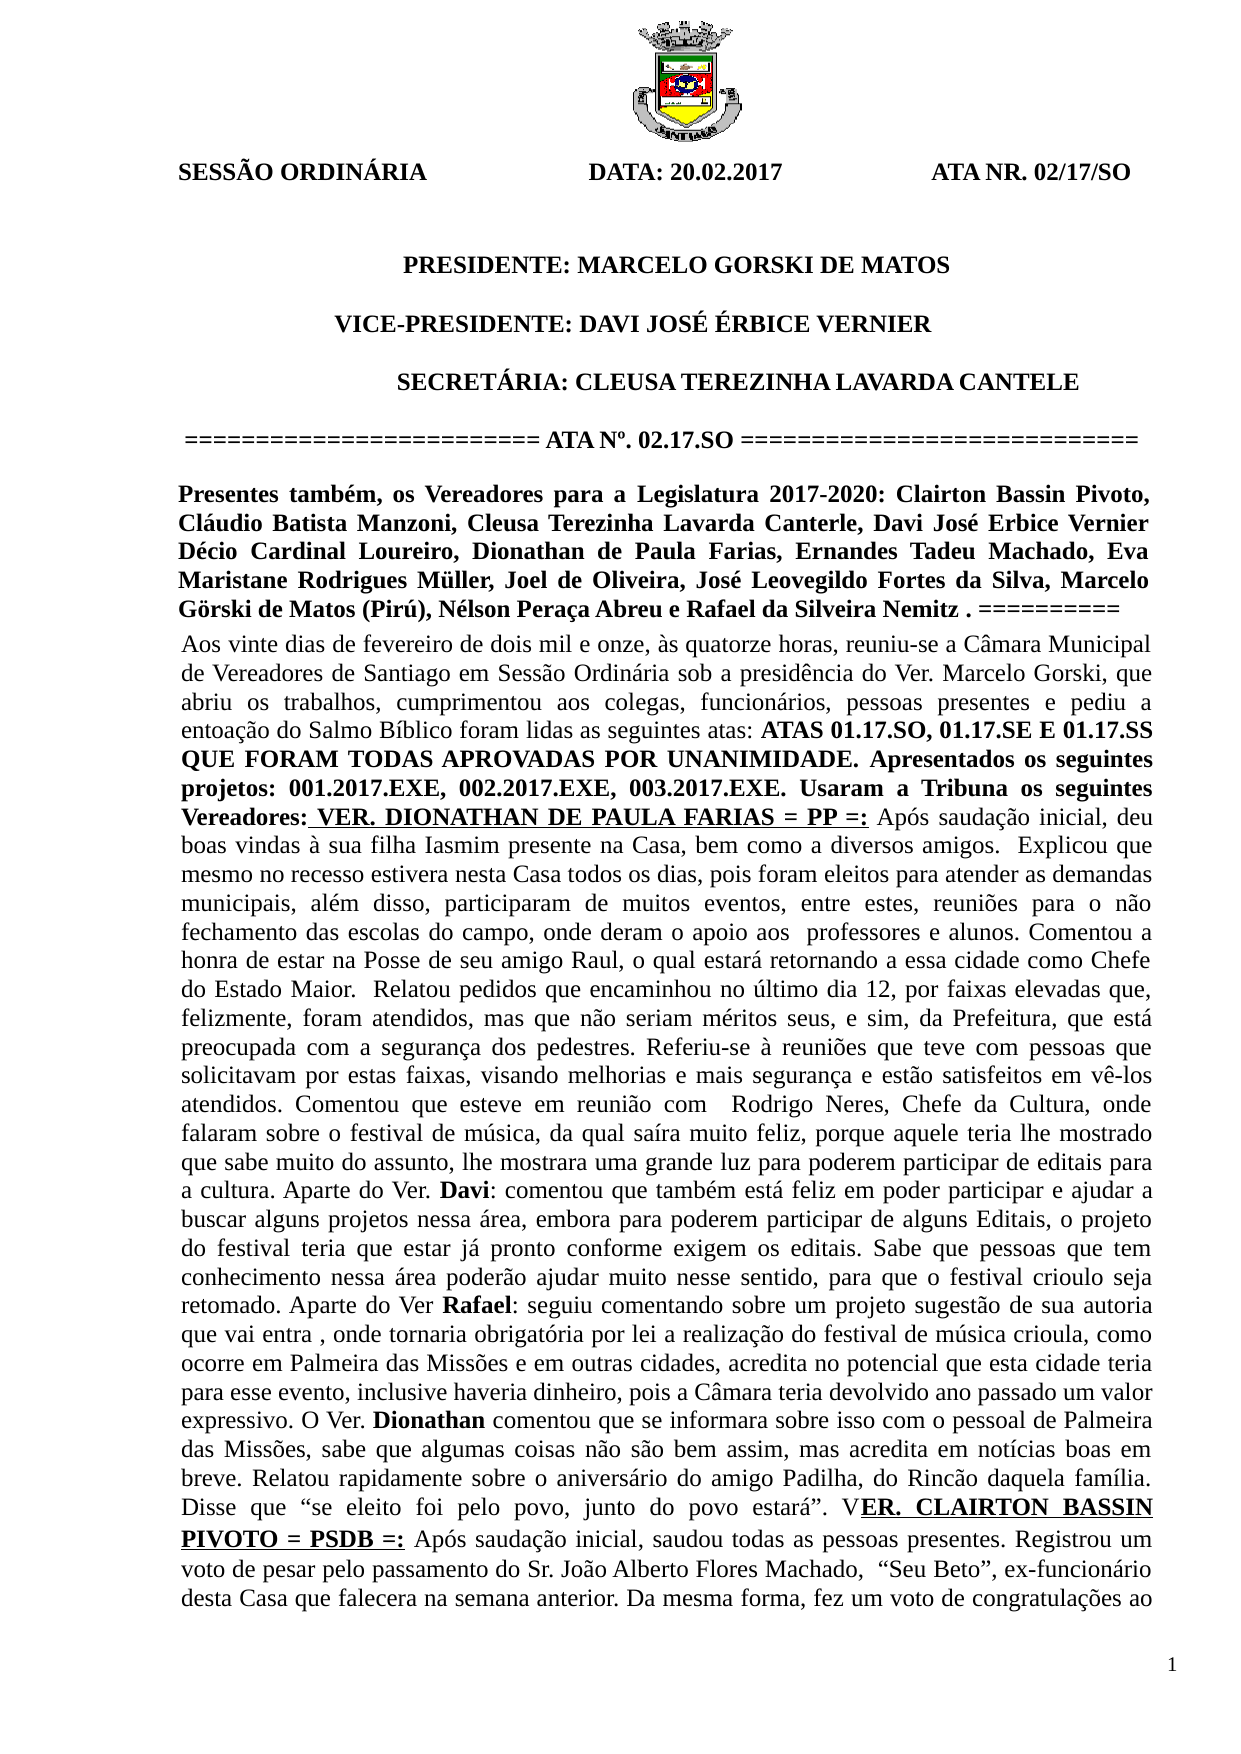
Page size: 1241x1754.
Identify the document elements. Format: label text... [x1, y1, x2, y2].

subtitle ========================= ATA Nº. 02.17.SO ============================ [178, 425, 1153, 454]
text PRESIDENTE: MARCELO GORSKI DE MATOS [178, 251, 1153, 279]
subtitle SESSÃO ORDINÁRIA DATA: 20.02.2017 ATA NR. 02/17/SO [178, 157, 1150, 186]
text Presentes também, os Vereadores para a Legislatura 2017-2020: Clairton Bassin Pivoto, Cláudio Batista Manzoni, Cleusa Terezinha Lavarda Canterle, Davi José Erbice Vernier Décio Cardinal Loureiro, Dionathan de Paula Farias, Ernandes Tadeu Machado, Eva Maristane Rodrigues Müller, Joel de Oliveira, José Leovegildo Fortes da Silva, Marcelo Görski de Matos (Pirú), Nélson Peraça Abreu e Rafael da Silveira Nemitz . ========== [178, 479, 1150, 623]
text VICE-PRESIDENTE: DAVI JOSÉ ÉRBICE VERNIER [178, 309, 1153, 338]
list Aos vinte dias de fevereiro de dois mil e onze, às quatorze horas, reuniu-se a Câmara Municipal de Vereadores de Santiago em Sessão Ordinária sob a presidência do Ver. Marcelo Gorski, que abriu os trabalhos, cumprimentou aos colegas, funcionários, pessoas presentes e pediu a entoação do Salmo Bíblico foram lidas as seguintes atas: ATAS 01.17.SO, 01.17.SE E 01.17.SS QUE FORAM TODAS APROVADAS POR UNANIMIDADE. Apresentados os seguintes projetos: 001.2017.EXE, 002.2017.EXE, 003.2017.EXE. Usaram a Tribuna os seguintes Vereadores: VER. DIONATHAN DE PAULA FARIAS = PP =: Após saudação inicial, deu boas vindas à sua filha Iasmim presente na Casa, bem como a diversos amigos. Explicou que mesmo no recesso estivera nesta Casa todos os dias, pois foram eleitos para atender as demandas municipais, além disso, participaram de muitos eventos, entre estes, reuniões para o não fechamento das escolas do campo, onde deram o apoio aos professores e alunos. Comentou a honra de estar na Posse de seu amigo Raul, o qual estará retornando a essa cidade como Chefe do Estado Maior. Relatou pedidos que encaminhou no último dia 12, por faixas elevadas que, felizmente, foram atendidos, mas que não seriam méritos seus, e sim, da Prefeitura, que está preocupada com a segurança dos pedestres. Referiu-se à reuniões que teve com pessoas que solicitavam por estas faixas, visando melhorias e mais segurança e estão satisfeitos em vê-los atendidos. Comentou que esteve em reunião com Rodrigo Neres, Chefe da Cultura, onde falaram sobre o festival de música, da qual saíra muito feliz, porque aquele teria lhe mostrado que sabe muito do assunto, lhe mostrara uma grande luz para poderem participar de editais para a cultura. Aparte do Ver. Davi: comentou que também está feliz em poder participar e ajudar a buscar alguns projetos nessa área, embora para poderem participar de alguns Editais, o projeto do festival teria que estar já pronto conforme exigem os editais. Sabe que pessoas que tem conhecimento nessa área poderão ajudar muito nesse sentido, para que o festival crioulo seja retomado. Aparte do Ver Rafael: seguiu comentando sobre um projeto sugestão de sua autoria que vai entra , onde tornaria obrigatória por lei a realização do festival de música crioula, como ocorre em Palmeira das Missões e em outras cidades, acredita no potencial que esta cidade teria para esse evento, inclusive haveria dinheiro, pois a Câmara teria devolvido ano passado um valor expressivo. O Ver. Dionathan comentou que se informara sobre isso com o pessoal de Palmeira das Missões, sabe que algumas coisas não são bem assim, mas acredita em notícias boas em breve. Relatou rapidamente sobre o aniversário do amigo Padilha, do Rincão daquela família. Disse que “se eleito foi pelo povo, junto do povo estará”. VER. CLAIRTON BASSIN PIVOTO = PSDB =: Após saudação inicial, saudou todas as pessoas presentes. Registrou um voto de pesar pelo passamento do Sr. João Alberto Flores Machado, “Seu Beto”, ex-funcionário desta Casa que falecera na semana anterior. Da mesma forma, fez um voto de congratulações ao [143, 629, 1153, 1612]
text SECRETÁRIA: CLEUSA TEREZINHA LAVARDA CANTELE [178, 367, 1153, 396]
